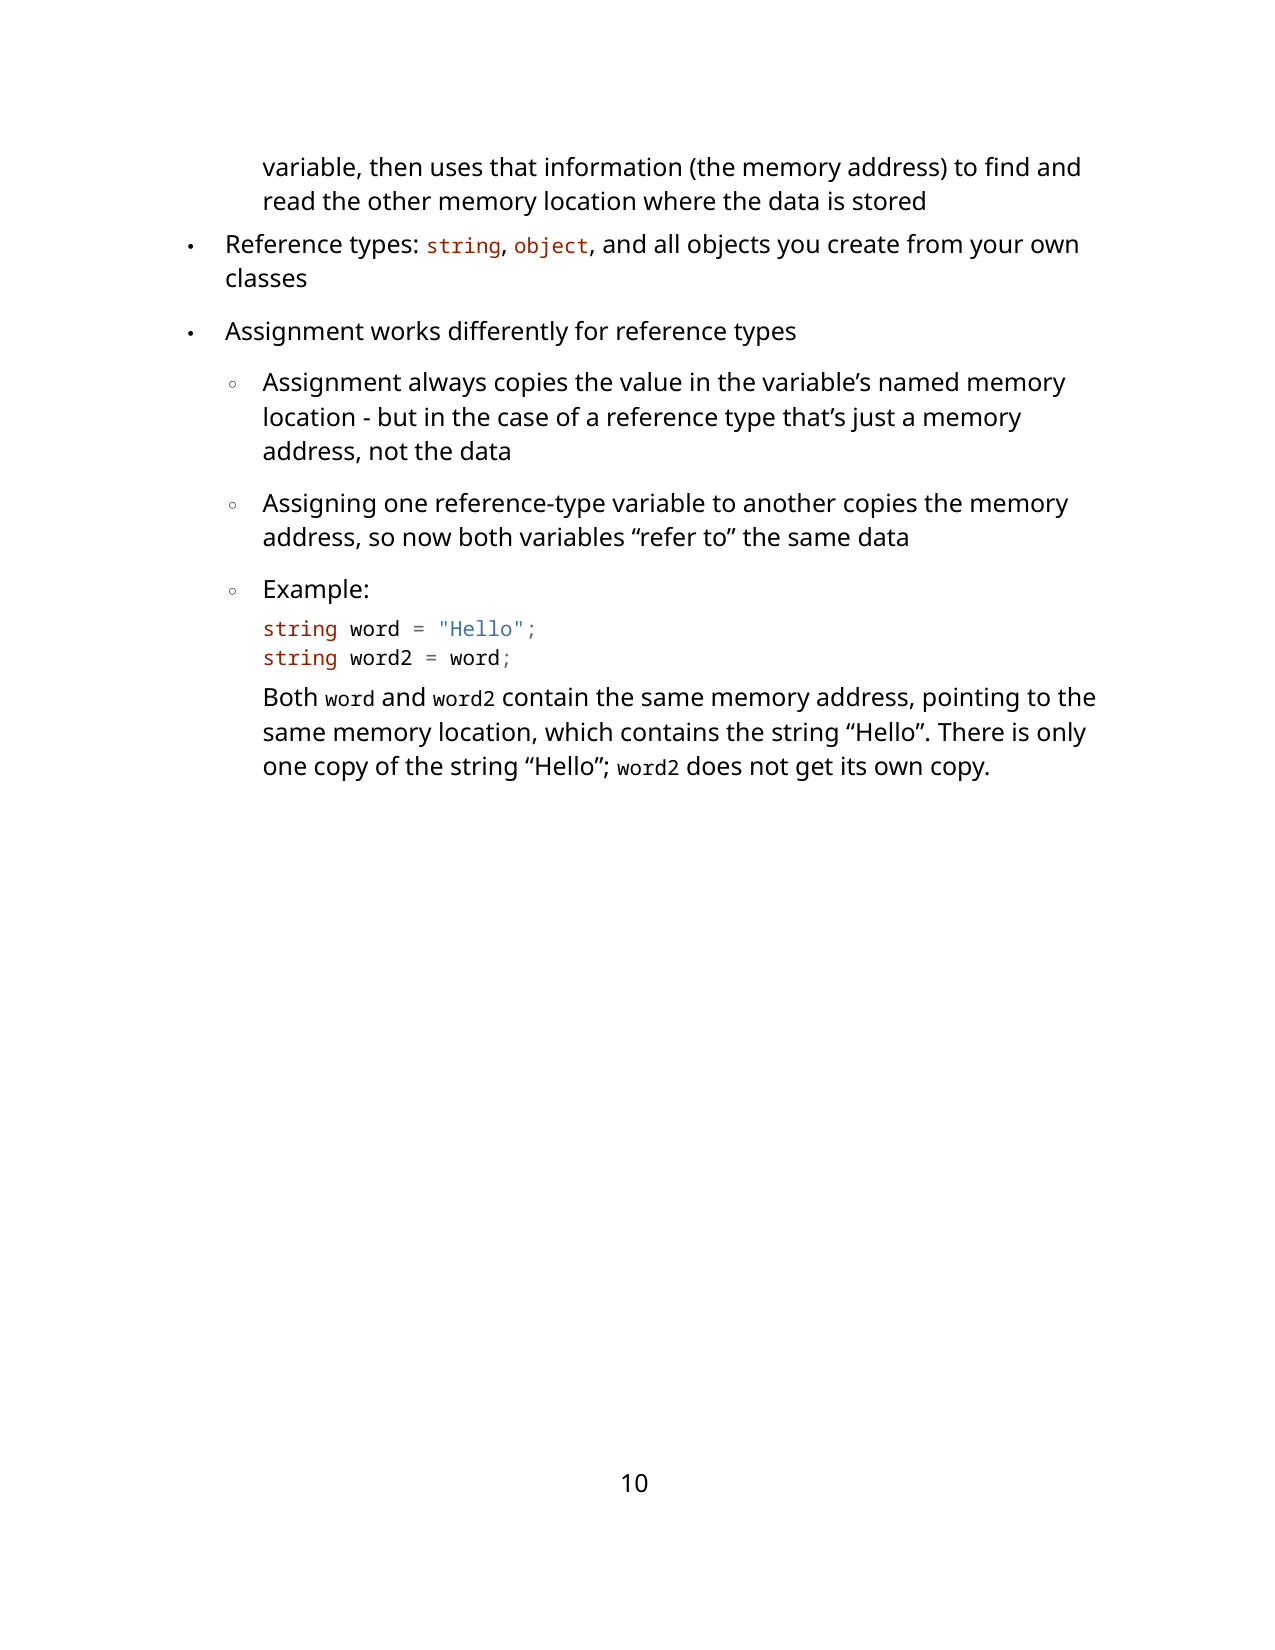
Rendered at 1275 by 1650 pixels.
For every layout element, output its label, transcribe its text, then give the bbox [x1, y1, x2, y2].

list string word = "Hello"; [225, 614, 1125, 643]
list Example: [225, 571, 1125, 605]
list Assignment works differently for reference types [187, 313, 1125, 347]
list string word2 = word; [225, 643, 1125, 671]
list variable, then uses that information (the memory address) to find and read the other memory location where the data is stored [225, 150, 1125, 218]
list Assigning one reference-type variable to another copies the memory address, so now both variables “refer to” the same data [225, 485, 1125, 553]
list Both word and word2 contain the same memory address, pointing to the same memory location, which contains the string “Hello”. There is only one copy of the string “Hello”; word2 does not get its own copy. [225, 680, 1125, 782]
list Reference types: string, object, and all objects you create from your own classes [187, 227, 1125, 295]
list Assignment always copies the value in the variable’s named memory location - but in the case of a reference type that’s just a memory address, not the data [225, 365, 1125, 467]
